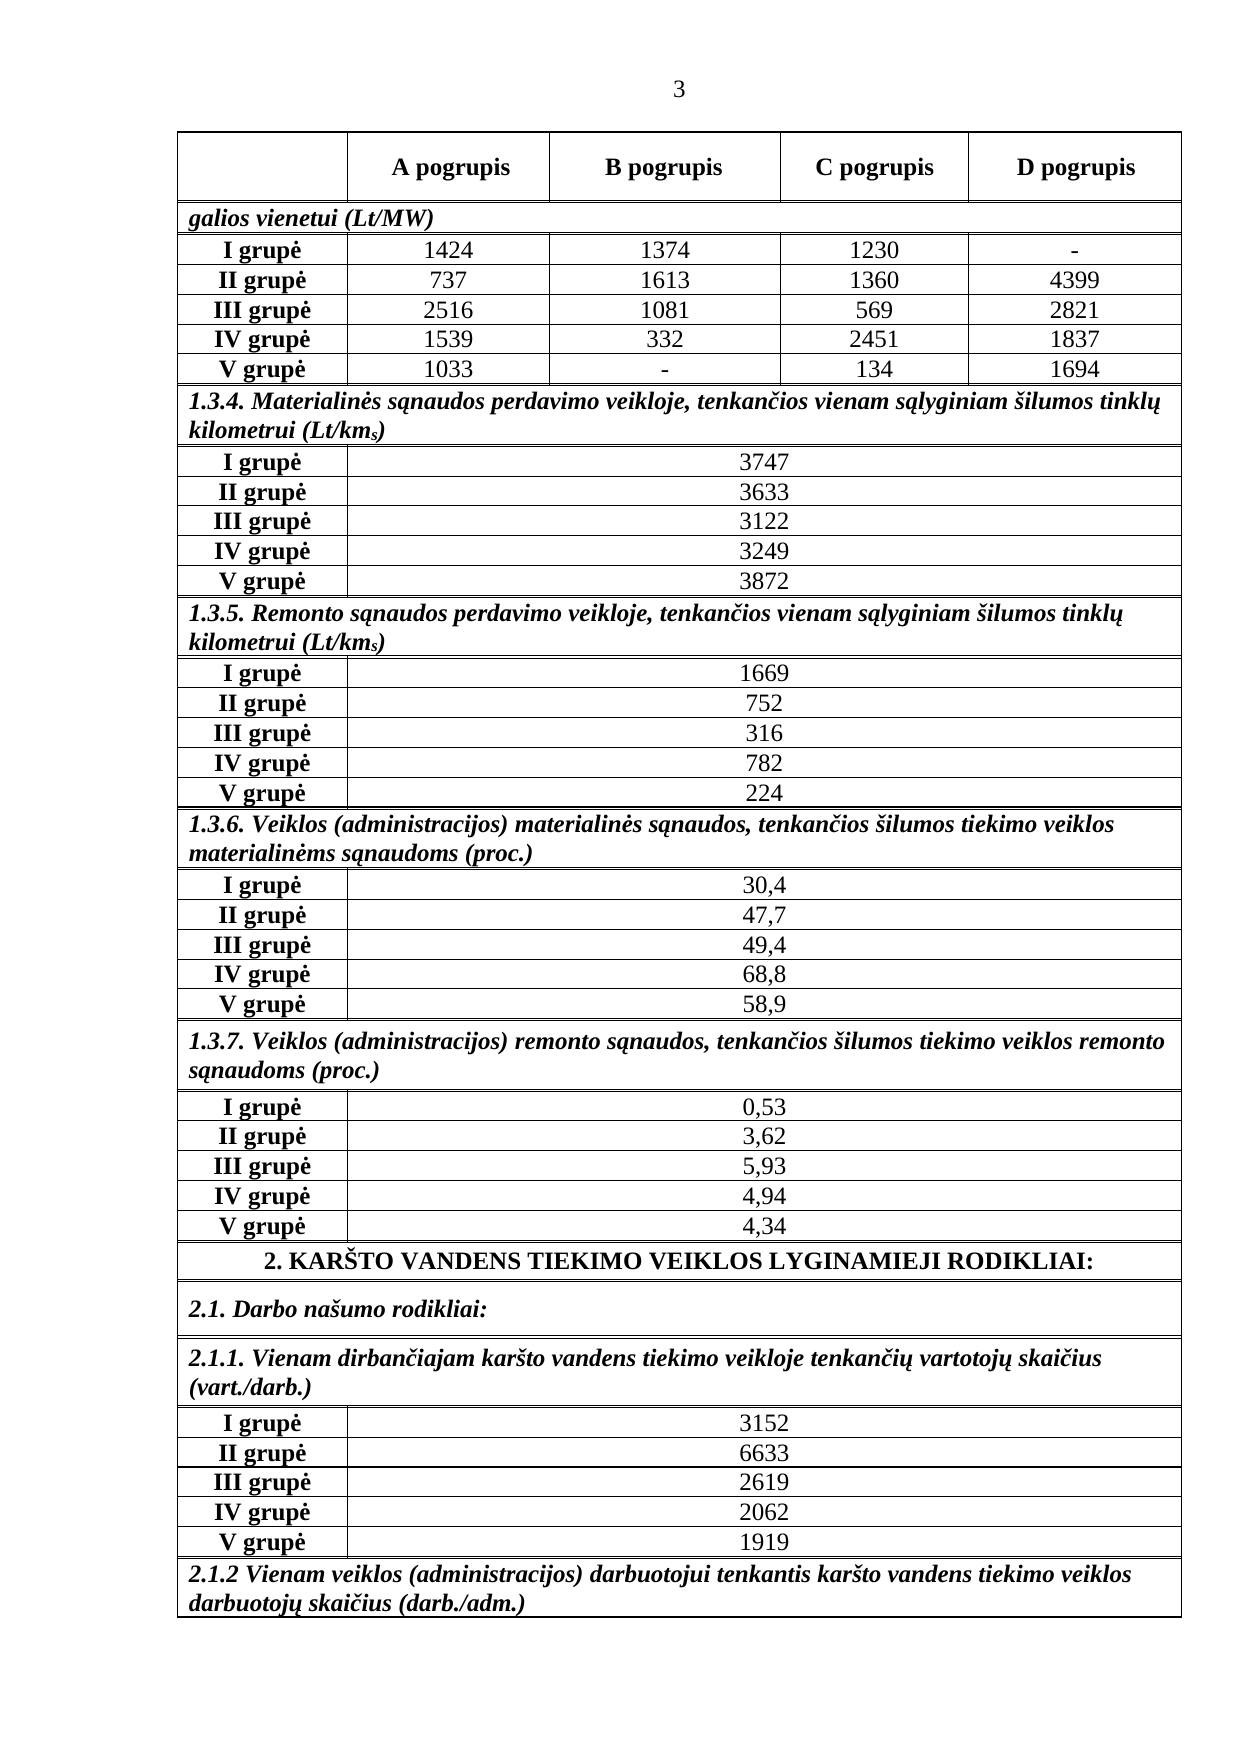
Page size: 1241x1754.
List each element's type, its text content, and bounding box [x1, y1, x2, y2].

table_header A pogrupis [348, 133, 549, 200]
table_cell 1539 [348, 325, 549, 353]
table_cell 316 [348, 718, 1181, 747]
table_cell 2821 [969, 295, 1181, 323]
table_cell V grupė [178, 1527, 347, 1556]
table_cell 2.1. Darbo našumo rodikliai: [178, 1282, 1181, 1335]
table_header C pogrupis [781, 133, 968, 200]
table_cell 2451 [781, 325, 968, 353]
table_cell I grupė [178, 659, 347, 687]
table_cell II grupė [178, 688, 347, 717]
table_cell 1.3.4. Materialinės sąnaudos perdavimo veikloje, tenkančios vienam sąlyginiam šilumos tinklų kilometrui (Lt/kms) [178, 386, 1181, 444]
table_cell IV grupė [178, 960, 347, 988]
table_cell III grupė [178, 506, 347, 535]
table_cell 58,9 [348, 989, 1181, 1018]
table_cell IV grupė [178, 325, 347, 353]
table_cell 1424 [348, 235, 549, 264]
table_cell 1613 [550, 265, 780, 294]
table_cell 3,62 [348, 1121, 1181, 1150]
table_cell I grupė [178, 235, 347, 264]
table_cell V grupė [178, 566, 347, 595]
table_cell I grupė [178, 1092, 347, 1120]
table_cell 68,8 [348, 960, 1181, 988]
table_cell 2516 [348, 295, 549, 323]
table_cell II grupė [178, 1121, 347, 1150]
table_cell - [550, 354, 780, 383]
table_cell 569 [781, 295, 968, 323]
table_cell IV grupė [178, 1181, 347, 1210]
table_cell 2.1.2 Vienam veiklos (administracijos) darbuotojui tenkantis karšto vandens tiekimo veiklos darbuotojų skaičius (darb./adm.) [178, 1559, 1181, 1616]
table_cell III grupė [178, 718, 347, 747]
table_cell II grupė [178, 900, 347, 929]
table_cell 1.3.6. Veiklos (administracijos) materialinės sąnaudos, tenkančios šilumos tiekimo veiklos materialinėms sąnaudoms (proc.) [178, 810, 1181, 867]
table_cell 49,4 [348, 930, 1181, 958]
table_cell III grupė [178, 1151, 347, 1180]
table_cell 1.3.5. Remonto sąnaudos perdavimo veikloje, tenkančios vienam sąlyginiam šilumos tinklų kilometrui (Lt/kms) [178, 598, 1181, 655]
table_cell I grupė [178, 1408, 347, 1437]
table_cell 47,7 [348, 900, 1181, 929]
table_cell 752 [348, 688, 1181, 717]
table_cell 332 [550, 325, 780, 353]
table_cell 4399 [969, 265, 1181, 294]
table_cell II grupė [178, 477, 347, 505]
table_cell 5,93 [348, 1151, 1181, 1180]
table_cell 1081 [550, 295, 780, 323]
table_cell 1360 [781, 265, 968, 294]
table_cell 1919 [348, 1527, 1181, 1556]
table_cell II grupė [178, 1438, 347, 1466]
table_cell 0,53 [348, 1092, 1181, 1120]
table_cell V grupė [178, 778, 347, 806]
table_cell 1669 [348, 659, 1181, 687]
table_cell 3872 [348, 566, 1181, 595]
table_cell V grupė [178, 989, 347, 1018]
table_cell 134 [781, 354, 968, 383]
table_cell - [969, 235, 1181, 264]
table_cell 1694 [969, 354, 1181, 383]
table_cell IV grupė [178, 1497, 347, 1526]
table_cell 3152 [348, 1408, 1181, 1437]
table_cell 2. KARŠTO VANDENS TIEKIMO VEIKLOS LYGINAMIEJI RODIKLIAI: [178, 1243, 1181, 1279]
table_cell 6633 [348, 1438, 1181, 1466]
table_cell 1837 [969, 325, 1181, 353]
table_cell I grupė [178, 870, 347, 899]
table_cell III grupė [178, 1468, 347, 1496]
table_header [178, 133, 347, 200]
table_cell I grupė [178, 447, 347, 476]
table_cell 4,94 [348, 1181, 1181, 1210]
table_cell V grupė [178, 354, 347, 383]
table_cell 2619 [348, 1468, 1181, 1496]
table_cell 2.1.1. Vienam dirbančiajam karšto vandens tiekimo veikloje tenkančių vartotojų skaičius (vart./darb.) [178, 1339, 1181, 1405]
table_cell 1230 [781, 235, 968, 264]
table_header B pogrupis [550, 133, 780, 200]
table_cell 4,34 [348, 1211, 1181, 1239]
table_cell 1.3.7. Veiklos (administracijos) remonto sąnaudos, tenkančios šilumos tiekimo veiklos remonto sąnaudoms (proc.) [178, 1021, 1181, 1088]
table_cell 30,4 [348, 870, 1181, 899]
table_cell 3122 [348, 506, 1181, 535]
table_cell galios vienetui (Lt/MW) [178, 203, 1181, 232]
table_cell 2062 [348, 1497, 1181, 1526]
table_cell III grupė [178, 930, 347, 958]
table_cell 1033 [348, 354, 549, 383]
table_cell V grupė [178, 1211, 347, 1239]
table_cell 782 [348, 748, 1181, 777]
table_cell 224 [348, 778, 1181, 806]
table_cell 3633 [348, 477, 1181, 505]
table_cell III grupė [178, 295, 347, 323]
table_cell II grupė [178, 265, 347, 294]
table_cell 1374 [550, 235, 780, 264]
table_cell 3249 [348, 536, 1181, 565]
table_cell IV grupė [178, 748, 347, 777]
table_header D pogrupis [969, 133, 1181, 200]
table_cell 3747 [348, 447, 1181, 476]
table_cell 737 [348, 265, 549, 294]
table_cell IV grupė [178, 536, 347, 565]
